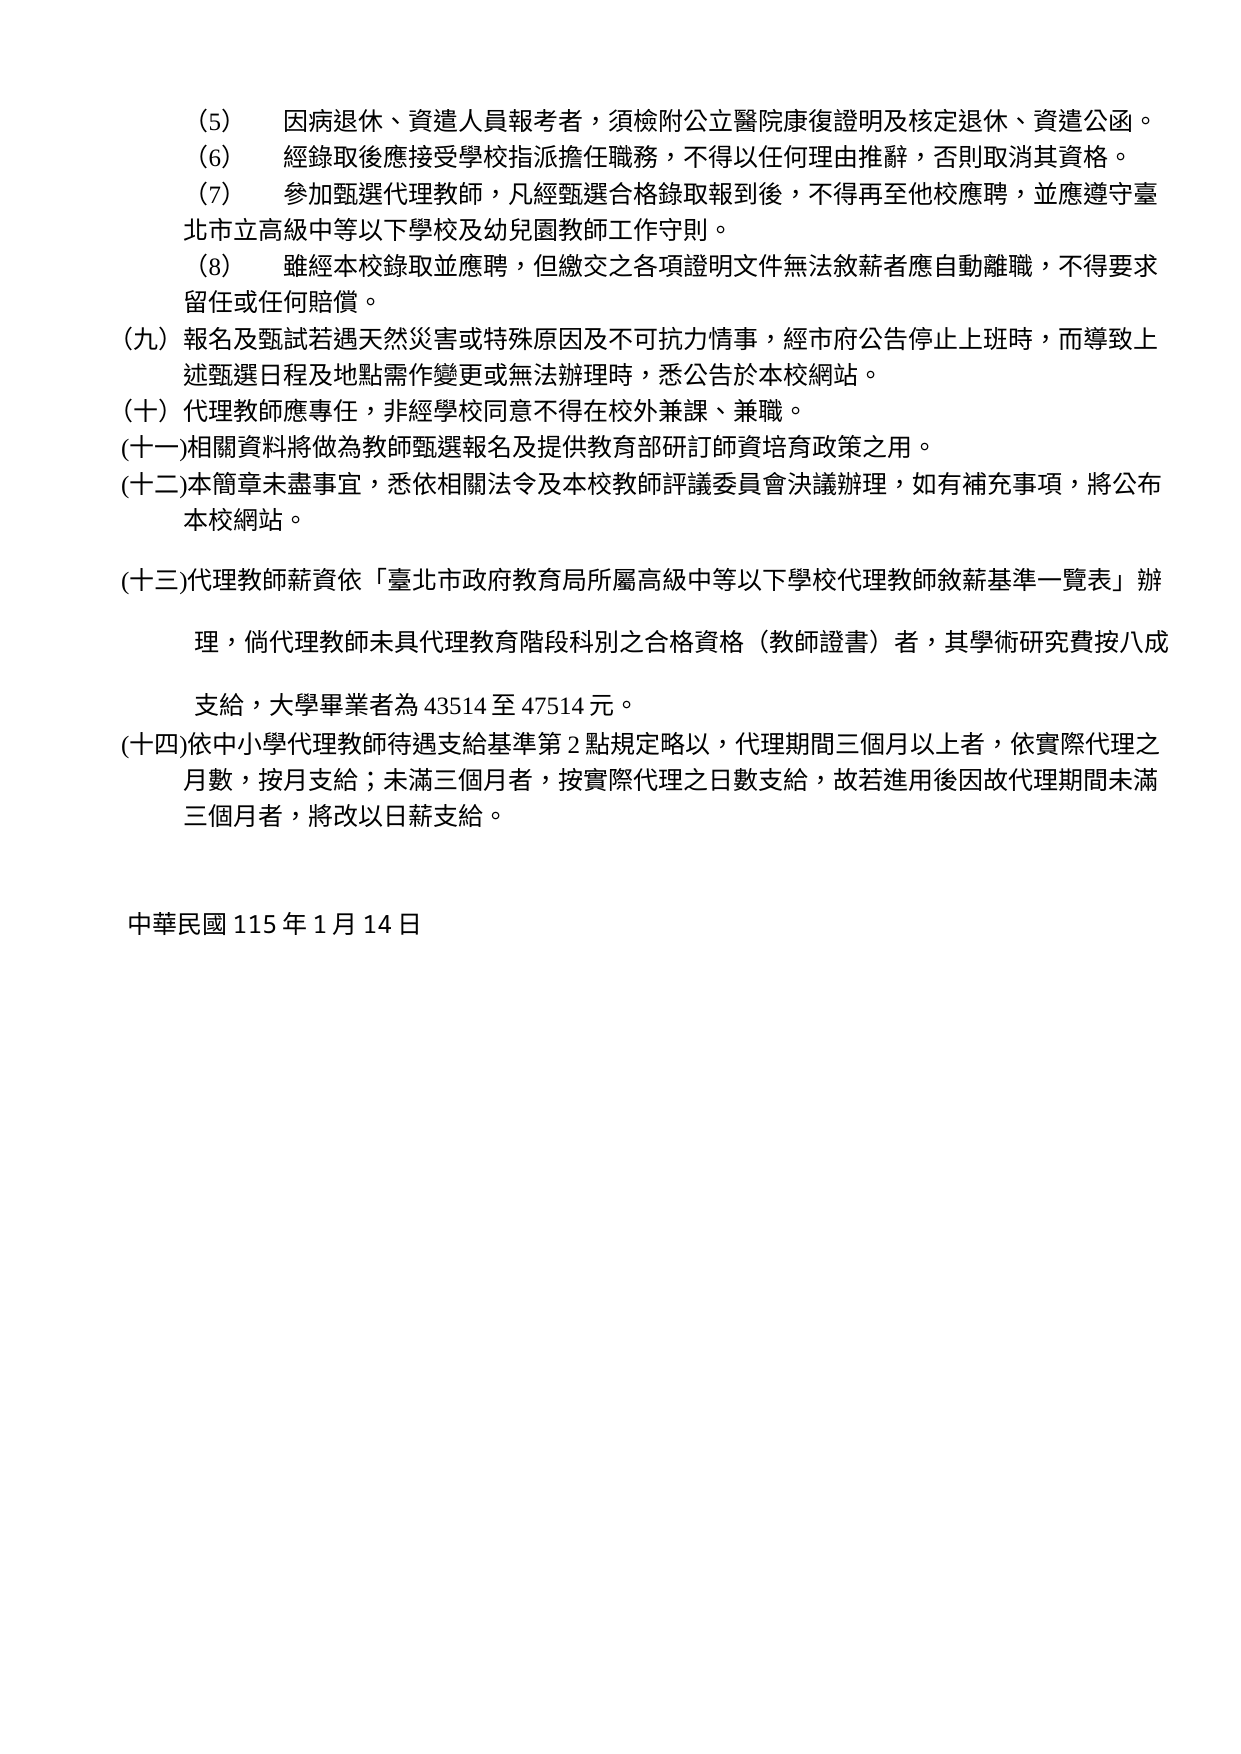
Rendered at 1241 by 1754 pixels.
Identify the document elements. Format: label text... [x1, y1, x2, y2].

text （九）報名及甄試若遇天然災害或特殊原因及不可抗力情事，經市府公告停止上班時，而導致上述甄選日程及地點需作變更或無法辦理時，悉公告於本校網站。 [108, 319, 1169, 392]
list 經錄取後應接受學校指派擔任職務，不得以任何理由推辭，否則取消其資格。 [183, 138, 1169, 174]
text （十）代理教師應專任，非經學校同意不得在校外兼課、兼職。 [108, 392, 1169, 428]
list 因病退休、資遣人員報考者，須檢附公立醫院康復證明及核定退休、資遣公函。 [183, 102, 1169, 138]
text (十二)本簡章未盡事宜，悉依相關法令及本校教師評議委員會決議辦理，如有補充事項，將公布本校網站。 [121, 464, 1169, 537]
list 雖經本校錄取並應聘，但繳交之各項證明文件無法敘薪者應自動離職，不得要求留任或任何賠償。 [183, 247, 1169, 319]
text (十四)依中小學代理教師待遇支給基準第2點規定略以，代理期間三個月以上者，依實際代理之月數，按月支給；未滿三個月者，按實際代理之日數支給，故若進用後因故代理期間未滿三個月者，將改以日薪支給。 [121, 724, 1169, 833]
text (十三)代理教師薪資依「臺北市政府教育局所屬高級中等以下學校代理教師敘薪基準一覽表」辦理，倘代理教師未具代理教育階段科別之合格資格（教師證書）者，其學術研究費按八成支給，大學畢業者為43514至47514元。 [121, 537, 1169, 724]
text (十一)相關資料將做為教師甄選報名及提供教育部研訂師資培育政策之用。 [71, 428, 1169, 464]
text 中華民國115年1月14日 [127, 904, 1060, 941]
list 參加甄選代理教師，凡經甄選合格錄取報到後，不得再至他校應聘，並應遵守臺北市立高級中等以下學校及幼兒園教師工作守則。 [183, 174, 1169, 247]
